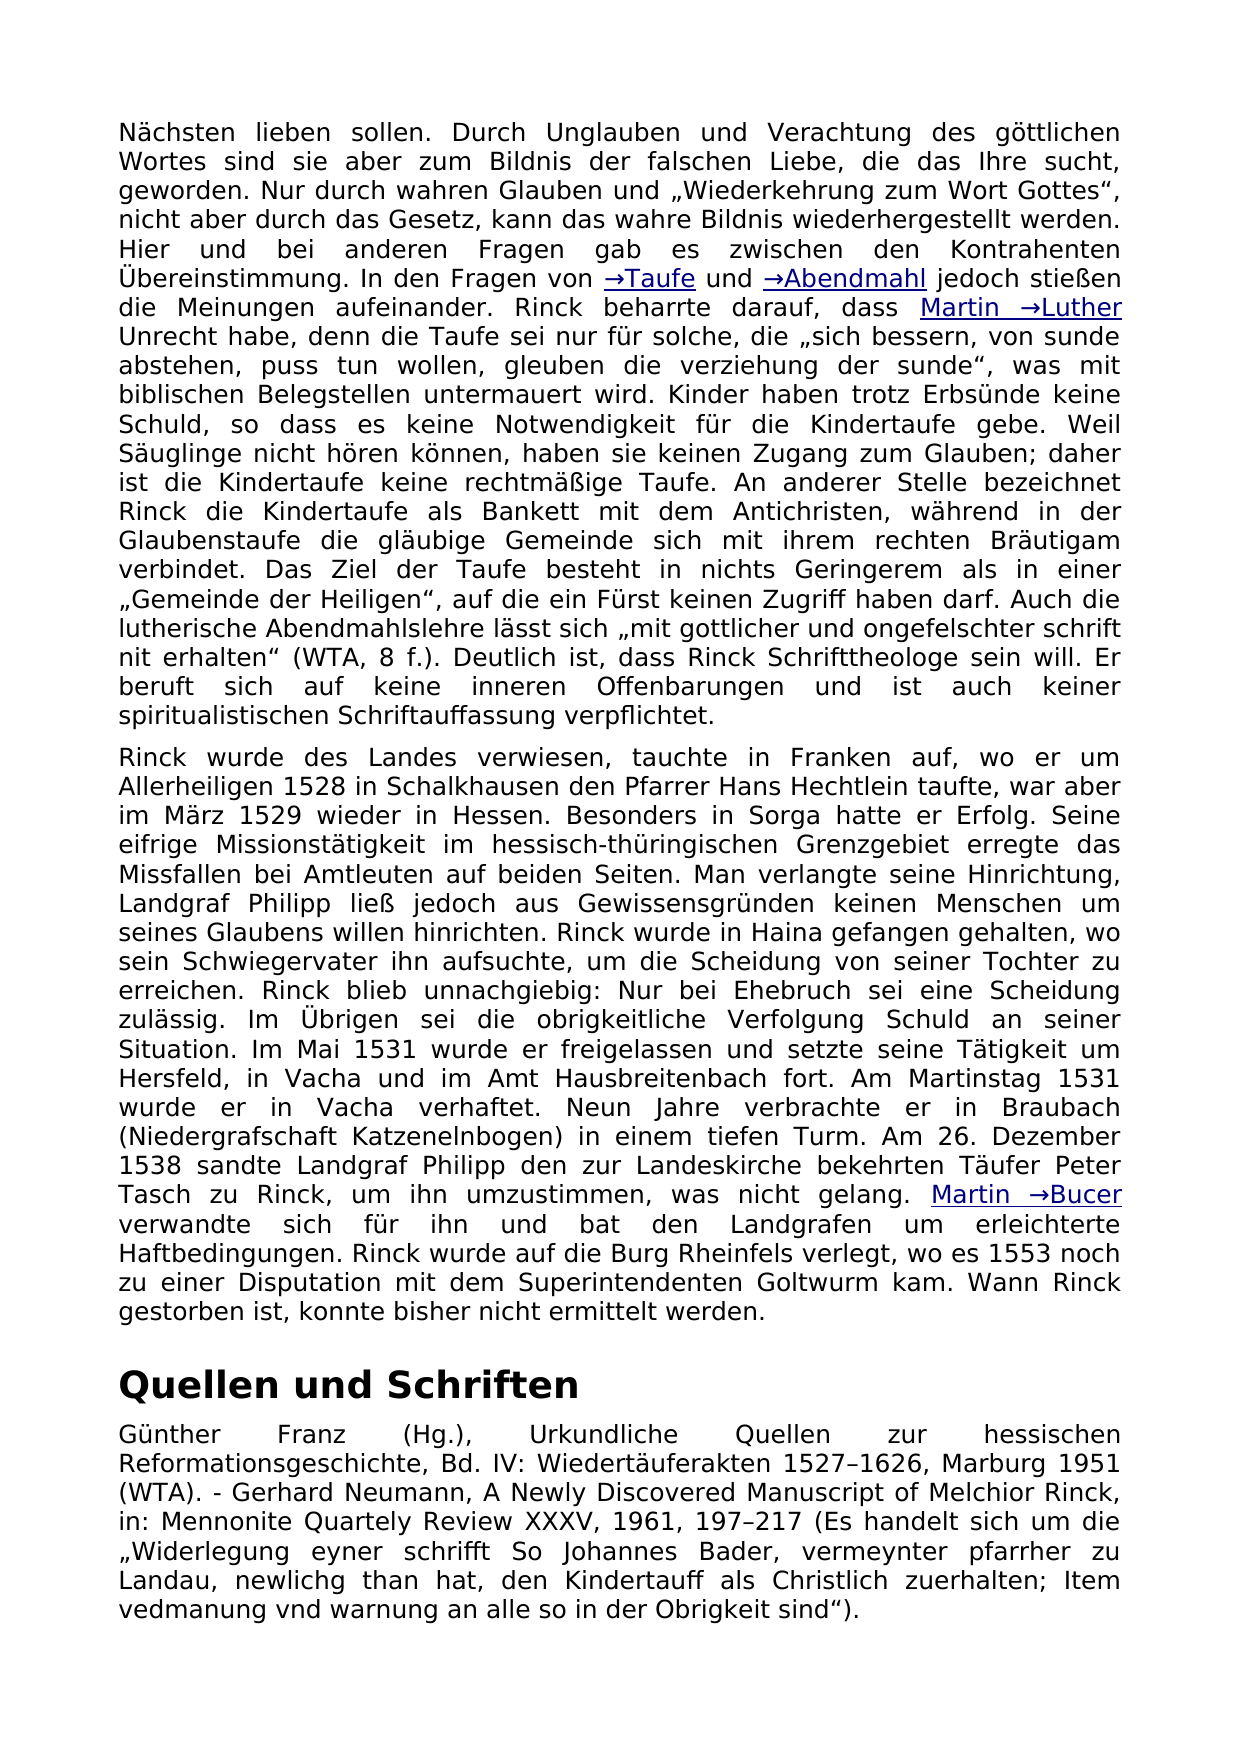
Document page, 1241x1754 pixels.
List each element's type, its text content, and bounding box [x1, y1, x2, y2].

text Rinck wurde des Landes verwiesen, tauchte in Franken auf, wo er um Allerheiligen 1528 in Schalkhausen den Pfarrer Hans Hechtlein taufte, war aber im März 1529 wieder in Hessen. Besonders in Sorga hatte er Erfolg. Seine eifrige Missionstätigkeit im hessisch-thüringischen Grenzgebiet erregte das Missfallen bei Amtleuten auf beiden Seiten. Man verlangte seine Hinrichtung, Landgraf Philipp ließ jedoch aus Gewissensgründen keinen Menschen um seines Glaubens willen hinrichten. Rinck wurde in Haina gefangen gehalten, wo sein Schwiegervater ihn aufsuchte, um die Scheidung von seiner Tochter zu erreichen. Rinck blieb unnachgiebig: Nur bei Ehebruch sei eine Scheidung zulässig. Im Übrigen sei die obrigkeitliche Verfolgung Schuld an seiner Situation. Im Mai 1531 wurde er freigelassen und setzte seine Tätigkeit um Hersfeld, in Vacha und im Amt Hausbreitenbach fort. Am Martinstag 1531 wurde er in Vacha verhaftet. Neun Jahre verbrachte er in Braubach (Niedergrafschaft Katzenelnbogen) in einem tiefen Turm. Am 26. Dezember 1538 sandte Landgraf Philipp den zur Landeskirche bekehrten Täufer Peter Tasch zu Rinck, um ihn umzustimmen, was nicht gelang. Martin →Bucer verwandte sich für ihn und bat den Landgrafen um erleichterte Haftbedingungen. Rinck wurde auf die Burg Rheinfels verlegt, wo es 1553 noch zu einer Disputation mit dem Superintendenten Goltwurm kam. Wann Rinck gestorben ist, konnte bisher nicht ermittelt werden. [118, 743, 1122, 1326]
text Günther Franz (Hg.), Urkundliche Quellen zur hessischen Reformationsgeschichte, Bd. IV: Wiedertäuferakten 1527–1626, Marburg 1951 (WTA). - Gerhard Neumann, A Newly Discovered Manuscript of Melchior Rinck, in: Mennonite Quartely Review XXXV, 1961, 197–217 (Es handelt sich um die „Widerlegung eyner schrifft So Johannes Bader, vermeynter pfarrher zu Landau, newlichg than hat, den Kindertauff als Christlich zuerhalten; Item vedmanung vnd warnung an alle so in der Obrigkeit sind“). [118, 1420, 1122, 1624]
subtitle Quellen und Schriften [118, 1364, 1122, 1408]
text Nächsten lieben sollen. Durch Unglauben und Verachtung des göttlichen Wortes sind sie aber zum Bildnis der falschen Liebe, die das Ihre sucht, geworden. Nur durch wahren Glauben und „Wiederkehrung zum Wort Gottes“, nicht aber durch das Gesetz, kann das wahre Bildnis wiederhergestellt werden. Hier und bei anderen Fragen gab es zwischen den Kontrahenten Übereinstimmung. In den Fragen von →Taufe und →Abendmahl jedoch stießen die Meinungen aufeinander. Rinck beharrte darauf, dass Martin →Luther Unrecht habe, denn die Taufe sei nur für solche, die „sich bessern, von sunde abstehen, puss tun wollen, gleuben die verziehung der sunde“, was mit biblischen Belegstellen untermauert wird. Kinder haben trotz Erbsünde keine Schuld, so dass es keine Notwendigkeit für die Kindertaufe gebe. Weil Säuglinge nicht hören können, haben sie keinen Zugang zum Glauben; daher ist die Kindertaufe keine rechtmäßige Taufe. An anderer Stelle bezeichnet Rinck die Kindertaufe als Bankett mit dem Antichristen, während in der Glaubenstaufe die gläubige Gemeinde sich mit ihrem rechten Bräutigam verbindet. Das Ziel der Taufe besteht in nichts Geringerem als in einer „Gemeinde der Heiligen“, auf die ein Fürst keinen Zugriff haben darf. Auch die lutherische Abendmahlslehre lässt sich „mit gottlicher und ongefelschter schrift nit erhalten“ (WTA, 8 f.). Deutlich ist, dass Rinck Schrifttheologe sein will. Er beruft sich auf keine inneren Offenbarungen und ist auch keiner spiritualistischen Schriftauffassung verpflichtet. [118, 118, 1122, 731]
